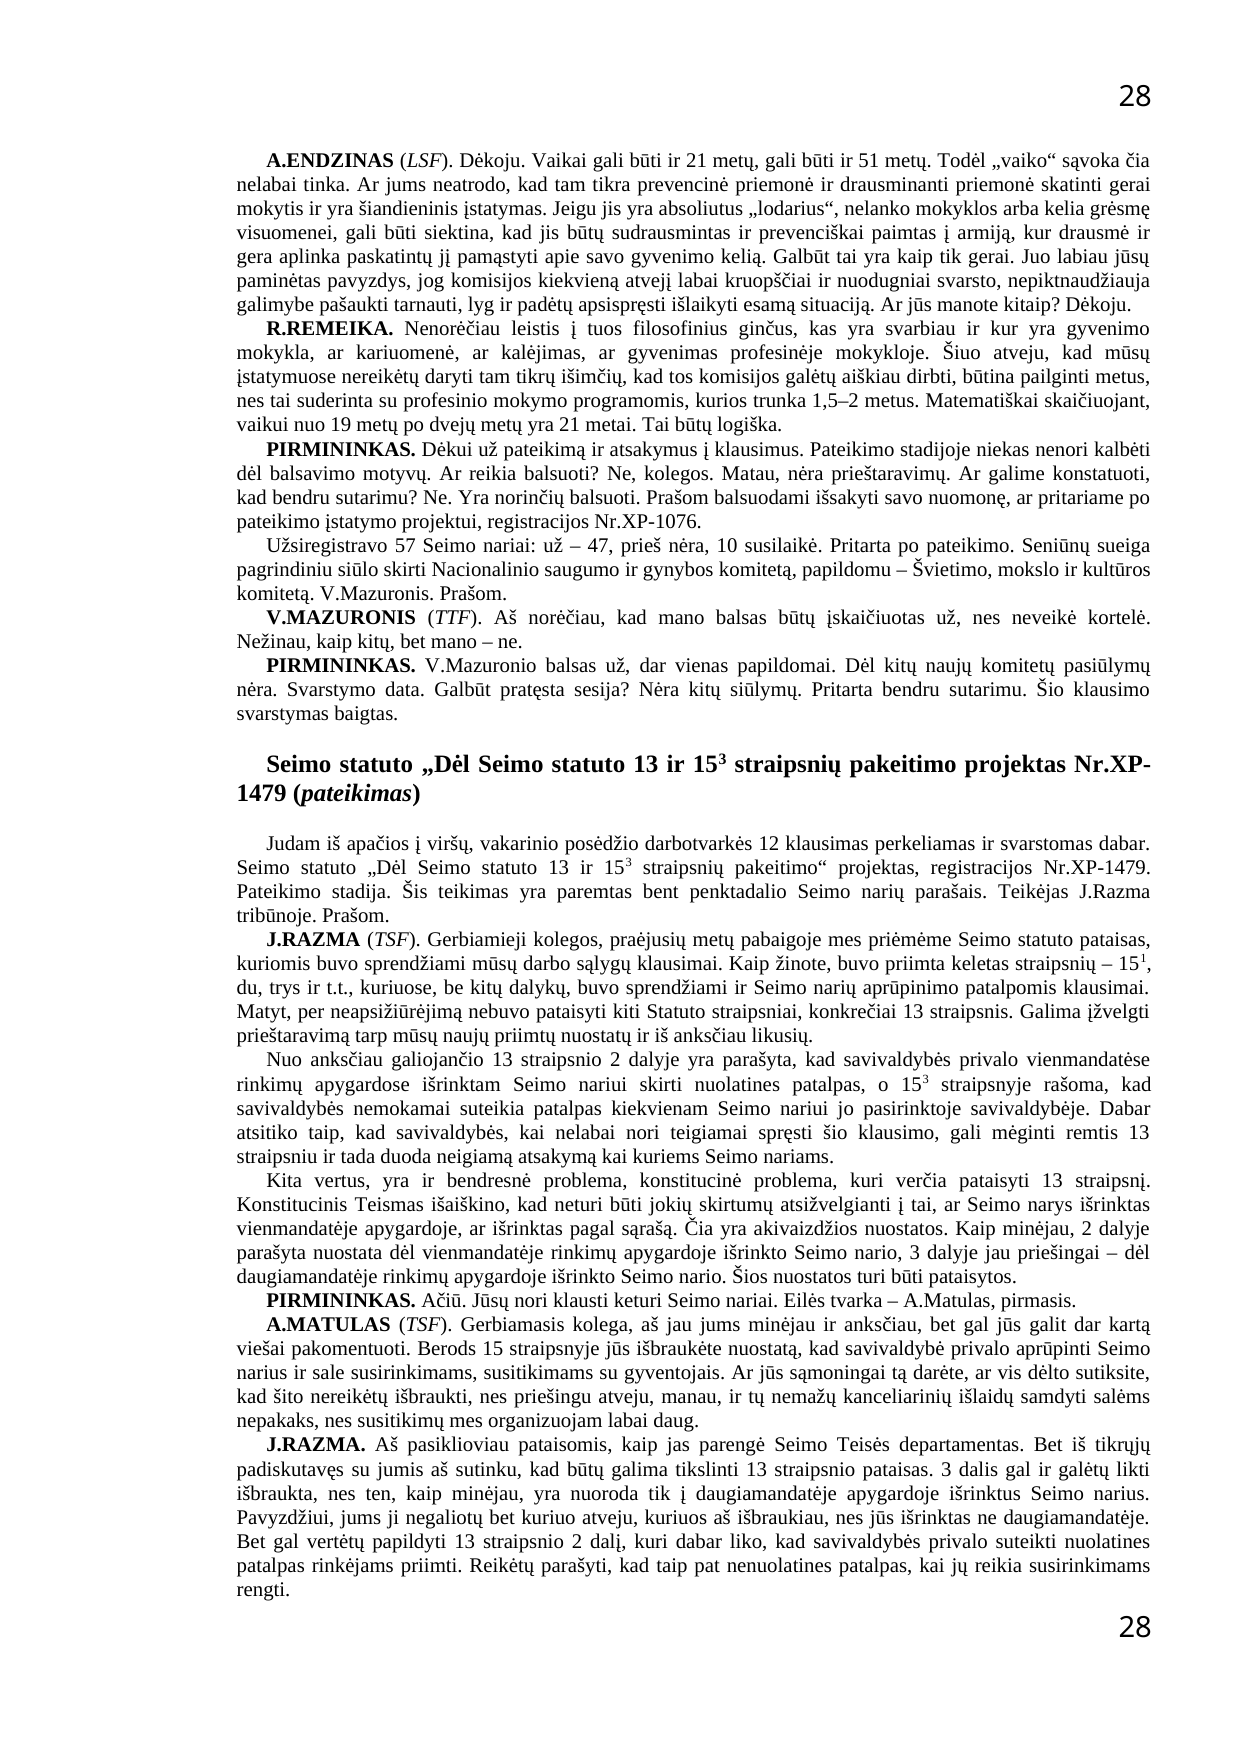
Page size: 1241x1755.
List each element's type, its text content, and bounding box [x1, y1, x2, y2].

text V.MAZURONIS (TTF). Aš norėčiau, kad mano balsas būtų įskaičiuotas už, nes neveikė kortelė. Nežinau, kaip kitų, bet mano – ne. [236, 605, 1152, 653]
text A.ENDZINAS (LSF). Dėkoju. Vaikai gali būti ir 21 metų, gali būti ir 51 metų. Todėl „vaiko“ sąvoka čia nelabai tinka. Ar jums neatrodo, kad tam tikra prevencinė priemonė ir drausminanti priemonė skatinti gerai mokytis ir yra šiandieninis įstatymas. Jeigu jis yra absoliutus „lodarius“, nelanko mokyklos arba kelia grėsmę visuomenei, gali būti siektina, kad jis būtų sudrausmintas ir prevenciškai paimtas į armiją, kur drausmė ir gera aplinka paskatintų jį pamąstyti apie savo gyvenimo kelią. Galbūt tai yra kaip tik gerai. Juo labiau jūsų paminėtas pavyzdys, jog komisijos kiekvieną atvejį labai kruopščiai ir nuodugniai svarsto, nepiktnaudžiauja galimybe pašaukti tarnauti, lyg ir padėtų apsispręsti išlaikyti esamą situaciją. Ar jūs manote kitaip? Dėkoju. [236, 148, 1152, 316]
text PIRMININKAS. V.Mazuronio balsas už, dar vienas papildomai. Dėl kitų naujų komitetų pasiūlymų nėra. Svarstymo data. Galbūt pratęsta sesija? Nėra kitų siūlymų. Pritarta bendru sutarimu. Šio klausimo svarstymas baigtas. [236, 653, 1152, 725]
text PIRMININKAS. Ačiū. Jūsų nori klausti keturi Seimo nariai. Eilės tvarka – A.Matulas, pirmasis. [236, 1288, 1152, 1312]
text PIRMININKAS. Dėkui už pateikimą ir atsakymus į klausimus. Pateikimo stadijoje niekas nenori kalbėti dėl balsavimo motyvų. Ar reikia balsuoti? Ne, kolegos. Matau, nėra prieštaravimų. Ar galime konstatuoti, kad bendru sutarimu? Ne. Yra norinčių balsuoti. Prašom balsuodami išsakyti savo nuomonę, ar pritariame po pateikimo įstatymo projektui, registracijos Nr.XP-1076. [236, 436, 1152, 533]
text Užsiregistravo 57 Seimo nariai: už – 47, prieš nėra, 10 susilaikė. Pritarta po pateikimo. Seniūnų sueiga pagrindiniu siūlo skirti Nacionalinio saugumo ir gynybos komitetą, papildomu – Švietimo, mokslo ir kultūros komitetą. V.Mazuronis. Prašom. [236, 533, 1152, 605]
text J.RAZMA. Aš pasiklioviau pataisomis, kaip jas parengė Seimo Teisės departamentas. Bet iš tikrųjų padiskutavęs su jumis aš sutinku, kad būtų galima tikslinti 13 straipsnio pataisas. 3 dalis gal ir galėtų likti išbraukta, nes ten, kaip minėjau, yra nuoroda tik į daugiamandatėje apygardoje išrinktus Seimo narius. Pavyzdžiui, jums ji negaliotų bet kuriuo atveju, kuriuos aš išbraukiau, nes jūs išrinktas ne daugiamandatėje. Bet gal vertėtų papildyti 13 straipsnio 2 dalį, kuri dabar liko, kad savivaldybės privalo suteikti nuolatines patalpas rinkėjams priimti. Reikėtų parašyti, kad taip pat nenuolatines patalpas, kai jų reikia susirinkimams rengti. [236, 1432, 1152, 1601]
text A.MATULAS (TSF). Gerbiamasis kolega, aš jau jums minėjau ir anksčiau, bet gal jūs galit dar kartą viešai pakomentuoti. Berods 15 straipsnyje jūs išbraukėte nuostatą, kad savivaldybė privalo aprūpinti Seimo narius ir sale susirinkimams, susitikimams su gyventojais. Ar jūs sąmoningai tą darėte, ar vis dėlto sutiksite, kad šito nereikėtų išbraukti, nes priešingu atveju, manau, ir tų nemažų kanceliarinių išlaidų samdyti salėms nepakaks, nes susitikimų mes organizuojam labai daug. [236, 1312, 1152, 1432]
text Judam iš apačios į viršų, vakarinio posėdžio darbotvarkės 12 klausimas perkeliamas ir svarstomas dabar. Seimo statuto „Dėl Seimo statuto 13 ir 153 straipsnių pakeitimo“ projektas, registracijos Nr.XP-1479. Pateikimo stadija. Šis teikimas yra paremtas bent penktadalio Seimo narių parašais. Teikėjas J.Razma tribūnoje. Prašom. [236, 831, 1152, 927]
text R.REMEIKA. Nenorėčiau leistis į tuos filosofinius ginčus, kas yra svarbiau ir kur yra gyvenimo mokykla, ar kariuomenė, ar kalėjimas, ar gyvenimas profesinėje mokykloje. Šiuo atveju, kad mūsų įstatymuose nereikėtų daryti tam tikrų išimčių, kad tos komisijos galėtų aiškiau dirbti, būtina pailginti metus, nes tai suderinta su profesinio mokymo programomis, kurios trunka 1,5–2 metus. Matematiškai skaičiuojant, vaikui nuo 19 metų po dvejų metų yra 21 metai. Tai būtų logiška. [236, 316, 1152, 436]
text J.RAZMA (TSF). Gerbiamieji kolegos, praėjusių metų pabaigoje mes priėmėme Seimo statuto pataisas, kuriomis buvo sprendžiami mūsų darbo sąlygų klausimai. Kaip žinote, buvo priimta keletas straipsnių – 151, du, trys ir t.t., kuriuose, be kitų dalykų, buvo sprendžiami ir Seimo narių aprūpinimo patalpomis klausimai. Matyt, per neapsižiūrėjimą nebuvo pataisyti kiti Statuto straipsniai, konkrečiai 13 straipsnis. Galima įžvelgti prieštaravimą tarp mūsų naujų priimtų nuostatų ir iš anksčiau likusių. [236, 927, 1152, 1047]
text Nuo anksčiau galiojančio 13 straipsnio 2 dalyje yra parašyta, kad savivaldybės privalo vienmandatėse rinkimų apygardose išrinktam Seimo nariui skirti nuolatines patalpas, o 153 straipsnyje rašoma, kad savivaldybės nemokamai suteikia patalpas kiekvienam Seimo nariui jo pasirinktoje savivaldybėje. Dabar atsitiko taip, kad savivaldybės, kai nelabai nori teigiamai spręsti šio klausimo, gali mėginti remtis 13 straipsniu ir tada duoda neigiamą atsakymą kai kuriems Seimo nariams. [236, 1047, 1152, 1168]
text Seimo statuto „Dėl Seimo statuto 13 ir 153 straipsnių pakeitimo projektas Nr.XP-1479 (pateikimas) [236, 749, 1152, 807]
text Kita vertus, yra ir bendresnė problema, konstitucinė problema, kuri verčia pataisyti 13 straipsnį. Konstitucinis Teismas išaiškino, kad neturi būti jokių skirtumų atsižvelgianti į tai, ar Seimo narys išrinktas vienmandatėje apygardoje, ar išrinktas pagal sąrašą. Čia yra akivaizdžios nuostatos. Kaip minėjau, 2 dalyje parašyta nuostata dėl vienmandatėje rinkimų apygardoje išrinkto Seimo nario, 3 dalyje jau priešingai – dėl daugiamandatėje rinkimų apygardoje išrinkto Seimo nario. Šios nuostatos turi būti pataisytos. [236, 1168, 1152, 1288]
